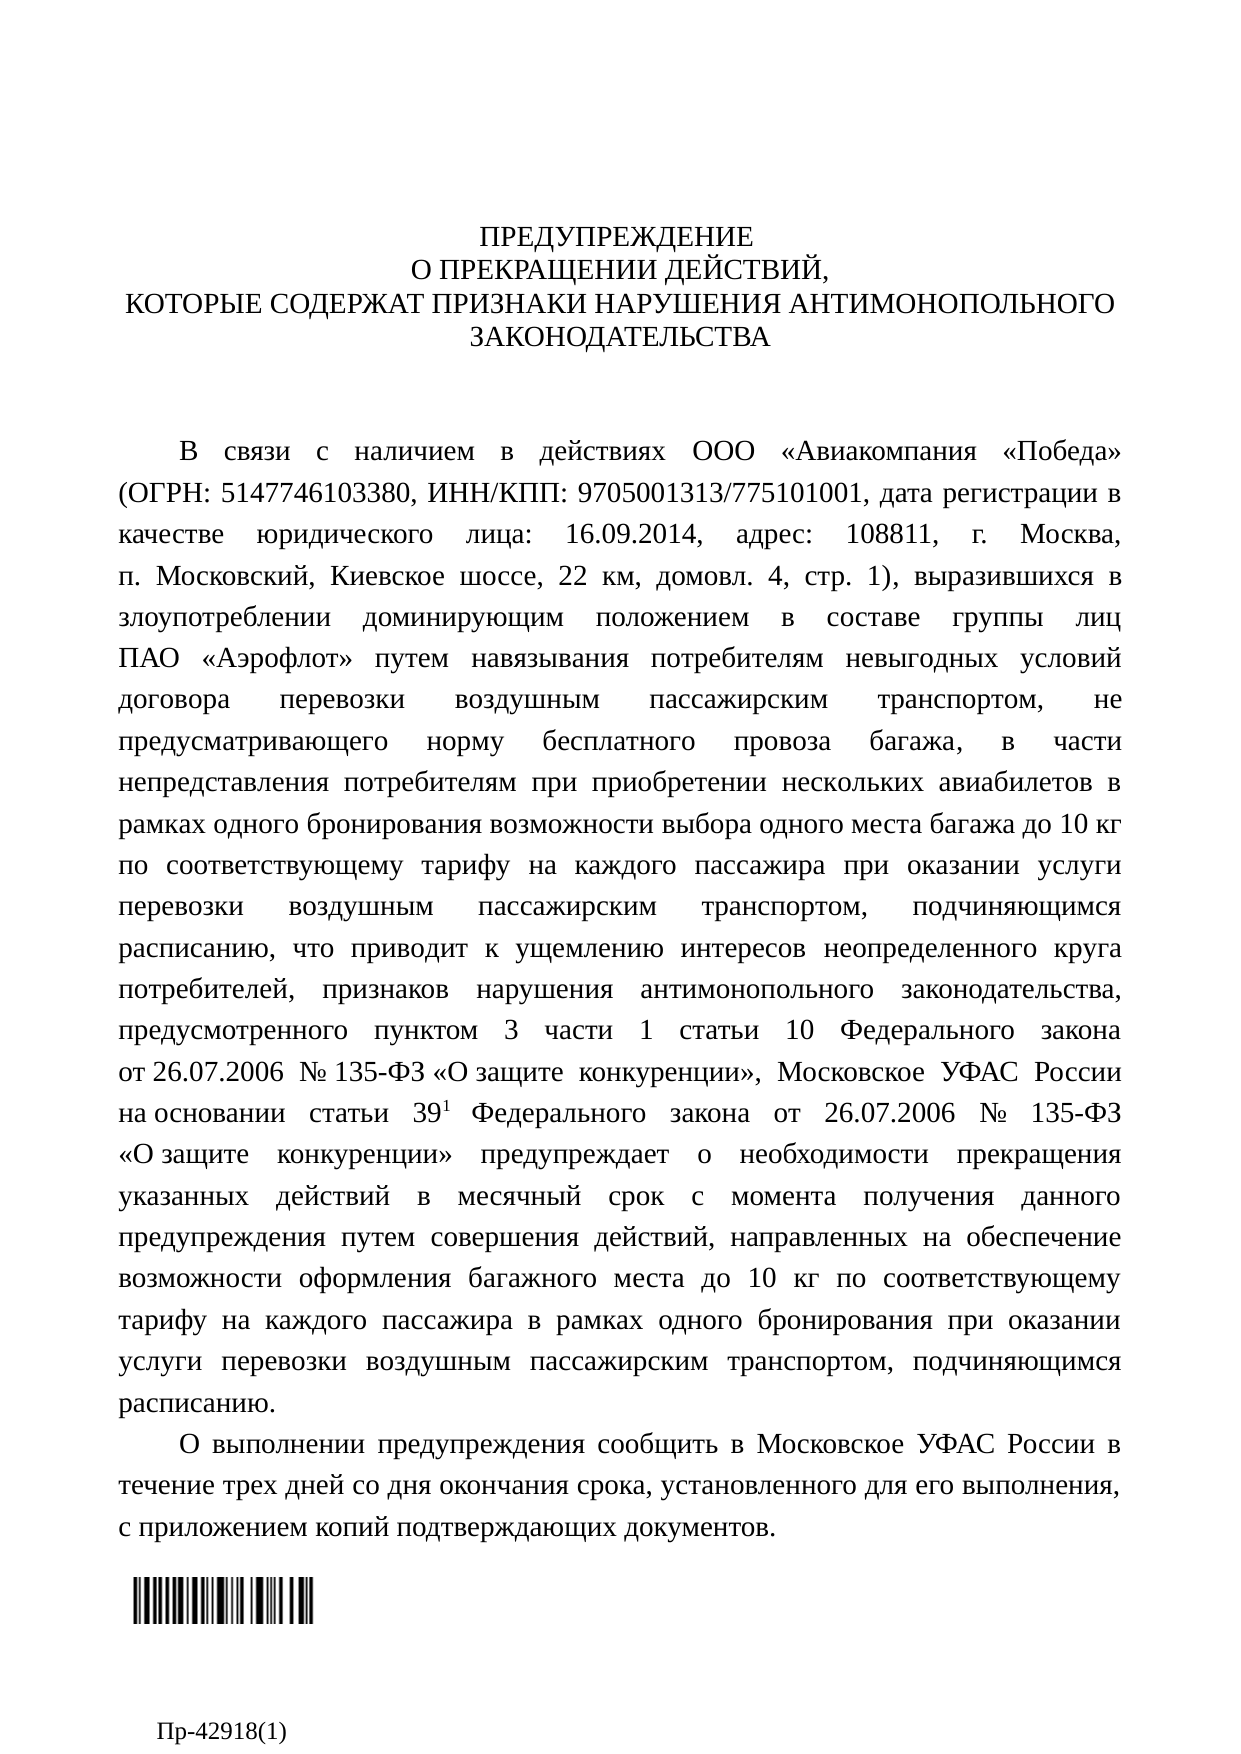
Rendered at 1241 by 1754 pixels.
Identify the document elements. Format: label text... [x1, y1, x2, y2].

text ПРЕДУПРЕЖДЕНИЕ [118, 219, 1122, 252]
picture [118, 1577, 331, 1624]
text О выполнении предупреждения сообщить в Московское УФАС России в течение трех дней со дня окончания срока, установленного для его выполнения, с приложением копий подтверждающих документов. [118, 1420, 1122, 1544]
text О ПРЕКРАЩЕНИИ ДЕЙСТВИЙ, [118, 252, 1122, 286]
text В связи с наличием в действиях ООО «Авиакомпания «Победа» (ОГРН: 5147746103380, ИНН/КПП: 9705001313/775101001, дата регистрации в качестве юридического лица: 16.09.2014, адрес: 108811, г. Москва, п. Московский, Киевское шоссе, 22 км, домовл. 4, стр. 1), выразившихся в злоупотреблении доминирующим положением в составе группы лиц ПАО «Аэрофлот» путем навязывания потребителям невыгодных условий договора перевозки воздушным пассажирским транспортом, не предусматривающего норму бесплатного провоза багажа, в части непредставления потребителям при приобретении нескольких авиабилетов в рамках одного бронирования возможности выбора одного места багажа до 10 кг по соответствующему тарифу на каждого пассажира при оказании услуги перевозки воздушным пассажирским транспортом, подчиняющимся расписанию, что приводит к ущемлению интересов неопределенного круга потребителей, признаков нарушения антимонопольного законодательства, предусмотренного пунктом 3 части 1 статьи 10 Федерального закона от 26.07.2006 № 135‑ФЗ «О защите конкуренции», Московское УФАС России на основании статьи 391 Федерального закона от 26.07.2006 № 135-ФЗ «О защите конкуренции» предупреждает о необходимости прекращения указанных действий в месячный срок с момента получения данного предупреждения путем совершения действий, направленных на обеспечение возможности оформления багажного места до 10 кг по соответствующему тарифу на каждого пассажира в рамках одного бронирования при оказании услуги перевозки воздушным пассажирским транспортом, подчиняющимся расписанию. [118, 428, 1122, 1420]
text КОТОРЫЕ СОДЕРЖАТ ПРИЗНАКИ НАРУШЕНИЯ АНТИМОНОПОЛЬНОГО ЗАКОНОДАТЕЛЬСТВА [118, 286, 1122, 353]
